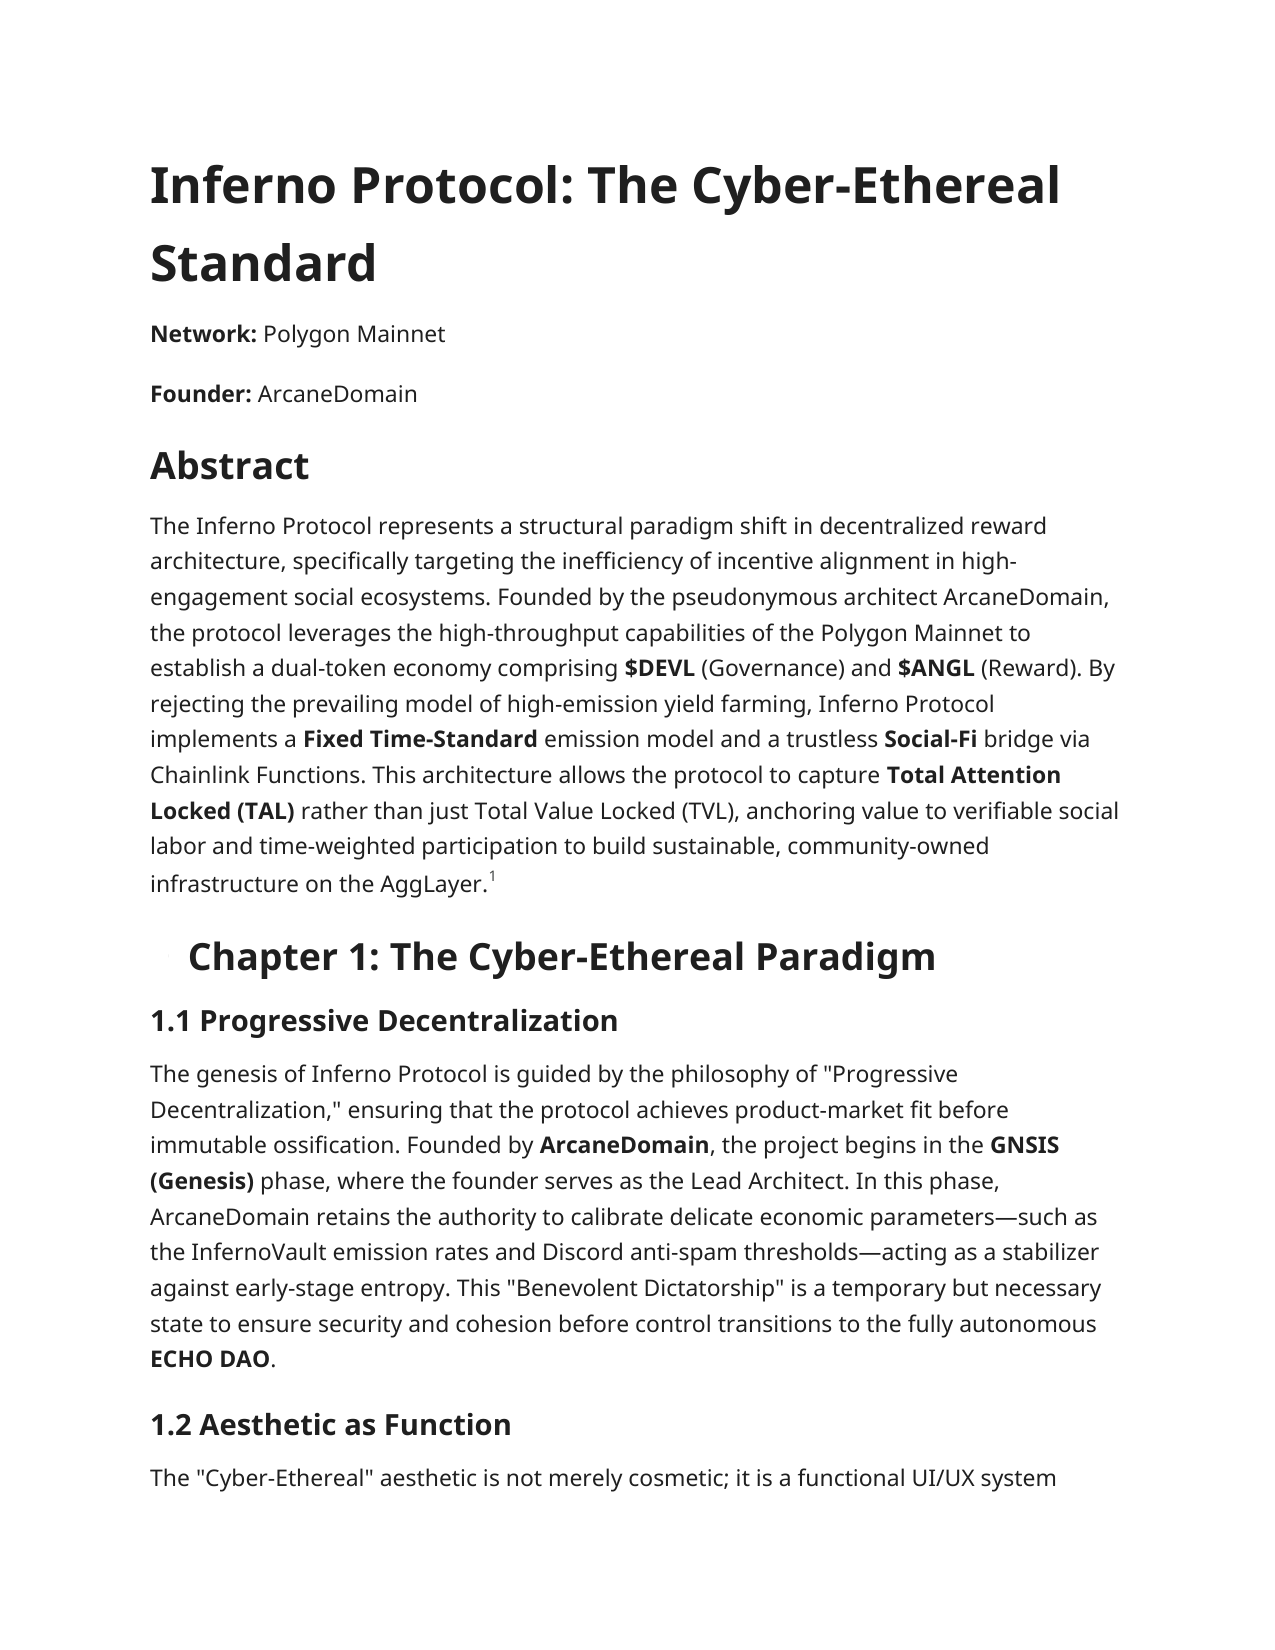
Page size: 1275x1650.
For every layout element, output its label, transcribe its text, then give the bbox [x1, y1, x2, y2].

text The genesis of Inferno Protocol is guided by the philosophy of "Progressive Decentralization," ensuring that the protocol achieves product-market fit before immutable ossification. Founded by ArcaneDomain, the project begins in the GNSIS (Genesis) phase, where the founder serves as the Lead Architect. In this phase, ArcaneDomain retains the authority to calibrate delicate economic parameters—such as the InfernoVault emission rates and Discord anti-spam thresholds—acting as a stabilizer against early-stage entropy. This "Benevolent Dictatorship" is a temporary but necessary state to ensure security and cohesion before control transitions to the fully autonomous ECHO DAO. [150, 1058, 1125, 1374]
subtitle Abstract [150, 439, 1125, 490]
subtitle Chapter 1: The Cyber-Ethereal Paradigm [150, 930, 1125, 981]
subtitle 1.2 Aesthetic as Function [150, 1404, 1125, 1443]
text The Inferno Protocol represents a structural paradigm shift in decentralized reward architecture, specifically targeting the inefficiency of incentive alignment in high-engagement social ecosystems. Founded by the pseudonymous architect ArcaneDomain, the protocol leverages the high-throughput capabilities of the Polygon Mainnet to establish a dual-token economy comprising $DEVL (Governance) and $ANGL (Reward). By rejecting the prevailing model of high-emission yield farming, Inferno Protocol implements a Fixed Time-Standard emission model and a trustless Social-Fi bridge via Chainlink Functions. This architecture allows the protocol to capture Total Attention Locked (TAL) rather than just Total Value Locked (TVL), anchoring value to verifiable social labor and time-weighted participation to build sustainable, community-owned infrastructure on the AggLayer.1 [150, 509, 1125, 900]
text Network: Polygon Mainnet [150, 318, 1125, 349]
subtitle 1.1 Progressive Decentralization [150, 1001, 1125, 1040]
text The "Cyber-Ethereal" aesthetic is not merely cosmetic; it is a functional UI/UX system [150, 1462, 1125, 1493]
text Founder: ArcaneDomain [150, 378, 1125, 409]
subtitle Inferno Protocol: The Cyber-Ethereal Standard [150, 150, 1125, 296]
